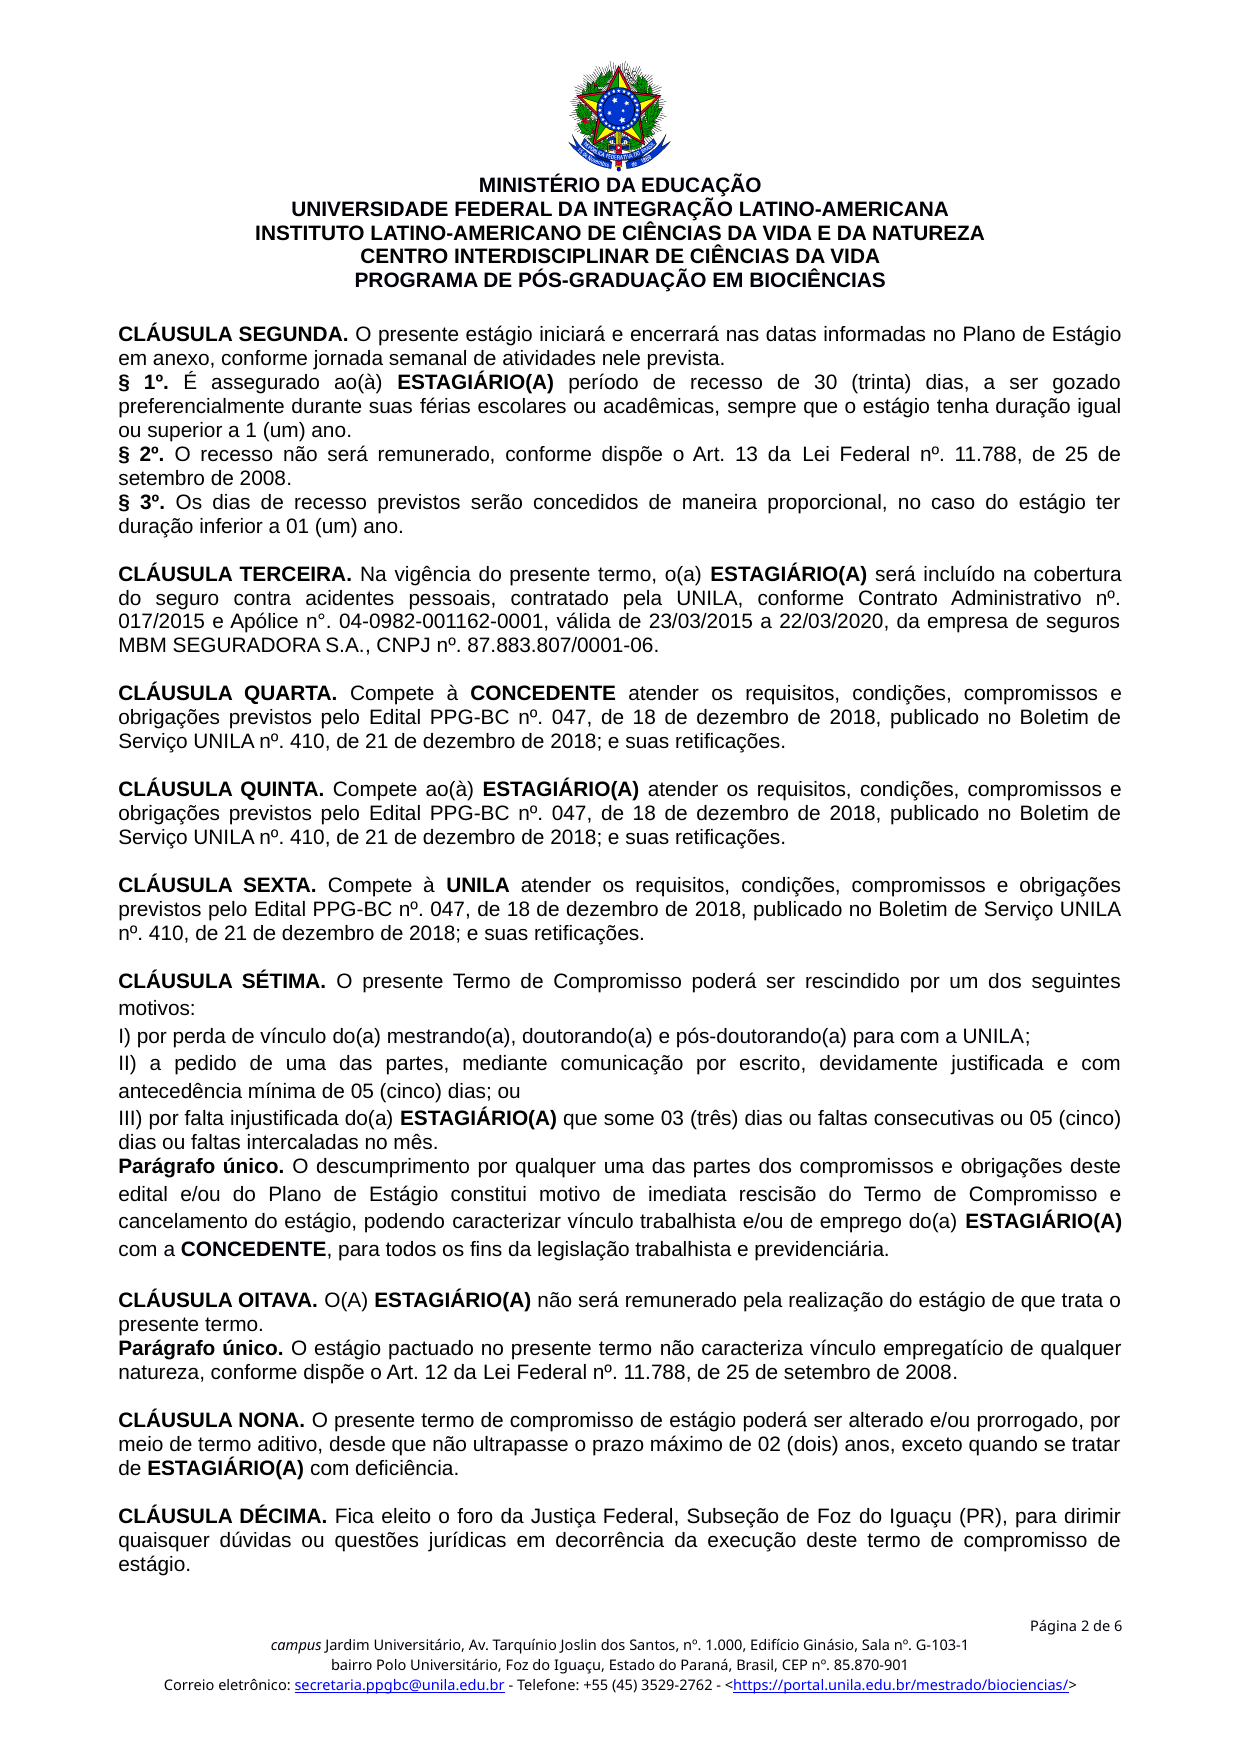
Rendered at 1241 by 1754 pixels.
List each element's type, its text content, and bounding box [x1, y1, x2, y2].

text § 3º. Os dias de recesso previstos serão concedidos de maneira proporcional, no caso do estágio ter duração inferior a 01 (um) ano. [118, 489, 1122, 537]
text CLÁUSULA TERCEIRA. Na vigência do presente termo, o(a) ESTAGIÁRIO(A) será incluído na cobertura do seguro contra acidentes pessoais, contratado pela UNILA, conforme Contrato Administrativo nº. 017/2015 e Apólice n°. 04-0982-001162-0001, válida de 23/03/2015 a 22/03/2020, da empresa de seguros MBM SEGURADORA S.A., CNPJ nº. 87.883.807/0001-06. [118, 561, 1122, 657]
text CLÁUSULA QUINTA. Compete ao(à) ESTAGIÁRIO(A) atender os requisitos, condições, compromissos e obrigações previstos pelo Edital PPG-BC nº. 047, de 18 de dezembro de 2018, publicado no Boletim de Serviço UNILA nº. 410, de 21 de dezembro de 2018; e suas retificações. [118, 777, 1122, 849]
text CLÁUSULA OITAVA. O(A) ESTAGIÁRIO(A) não será remunerado pela realização do estágio de que trata o presente termo. [118, 1288, 1122, 1336]
text III) por falta injustificada do(a) ESTAGIÁRIO(A) que some 03 (três) dias ou faltas consecutivas ou 05 (cinco) dias ou faltas intercaladas no mês. [118, 1106, 1122, 1154]
text I) por perda de vínculo do(a) mestrando(a), doutorando(a) e pós-doutorando(a) para com a UNILA; [118, 1024, 1122, 1048]
text § 2º. O recesso não será remunerado, conforme dispõe o Art. 13 da Lei Federal nº. 11.788, de 25 de setembro de 2008. [118, 442, 1122, 489]
text CLÁUSULA SÉTIMA. O presente Termo de Compromisso poderá ser rescindido por um dos seguintes motivos: [118, 969, 1122, 1020]
text II) a pedido de uma das partes, mediante comunicação por escrito, devidamente justificada e com antecedência mínima de 05 (cinco) dias; ou [118, 1051, 1122, 1103]
text CLÁUSULA NONA. O presente termo de compromisso de estágio poderá ser alterado e/ou prorrogado, por meio de termo aditivo, desde que não ultrapasse o prazo máximo de 02 (dois) anos, exceto quando se tratar de ESTAGIÁRIO(A) com deficiência. [118, 1408, 1122, 1480]
text Parágrafo único. O descumprimento por qualquer uma das partes dos compromissos e obrigações deste edital e/ou do Plano de Estágio constitui motivo de imediata rescisão do Termo de Compromisso e cancelamento do estágio, podendo caracterizar vínculo trabalhista e/ou de emprego do(a) ESTAGIÁRIO(A) com a CONCEDENTE, para todos os fins da legislação trabalhista e previdenciária. [118, 1154, 1122, 1261]
text § 1º. É assegurado ao(à) ESTAGIÁRIO(A) período de recesso de 30 (trinta) dias, a ser gozado preferencialmente durante suas férias escolares ou acadêmicas, sempre que o estágio tenha duração igual ou superior a 1 (um) ano. [118, 370, 1122, 442]
text Parágrafo único. O estágio pactuado no presente termo não caracteriza vínculo empregatício de qualquer natureza, conforme dispõe o Art. 12 da Lei Federal nº. 11.788, de 25 de setembro de 2008. [118, 1336, 1122, 1384]
text CLÁUSULA QUARTA. Compete à CONCEDENTE atender os requisitos, condições, compromissos e obrigações previstos pelo Edital PPG-BC nº. 047, de 18 de dezembro de 2018, publicado no Boletim de Serviço UNILA nº. 410, de 21 de dezembro de 2018; e suas retificações. [118, 681, 1122, 753]
text CLÁUSULA SEXTA. Compete à UNILA atender os requisitos, condições, compromissos e obrigações previstos pelo Edital PPG-BC nº. 047, de 18 de dezembro de 2018, publicado no Boletim de Serviço UNILA nº. 410, de 21 de dezembro de 2018; e suas retificações. [118, 873, 1122, 945]
text CLÁUSULA DÉCIMA. Fica eleito o foro da Justiça Federal, Subseção de Foz do Iguaçu (PR), para dirimir quaisquer dúvidas ou questões jurídicas em decorrência da execução deste termo de compromisso de estágio. [118, 1504, 1122, 1576]
picture [565, 59, 675, 173]
text CLÁUSULA SEGUNDA. O presente estágio iniciará e encerrará nas datas informadas no Plano de Estágio em anexo, conforme jornada semanal de atividades nele prevista. [118, 322, 1122, 370]
